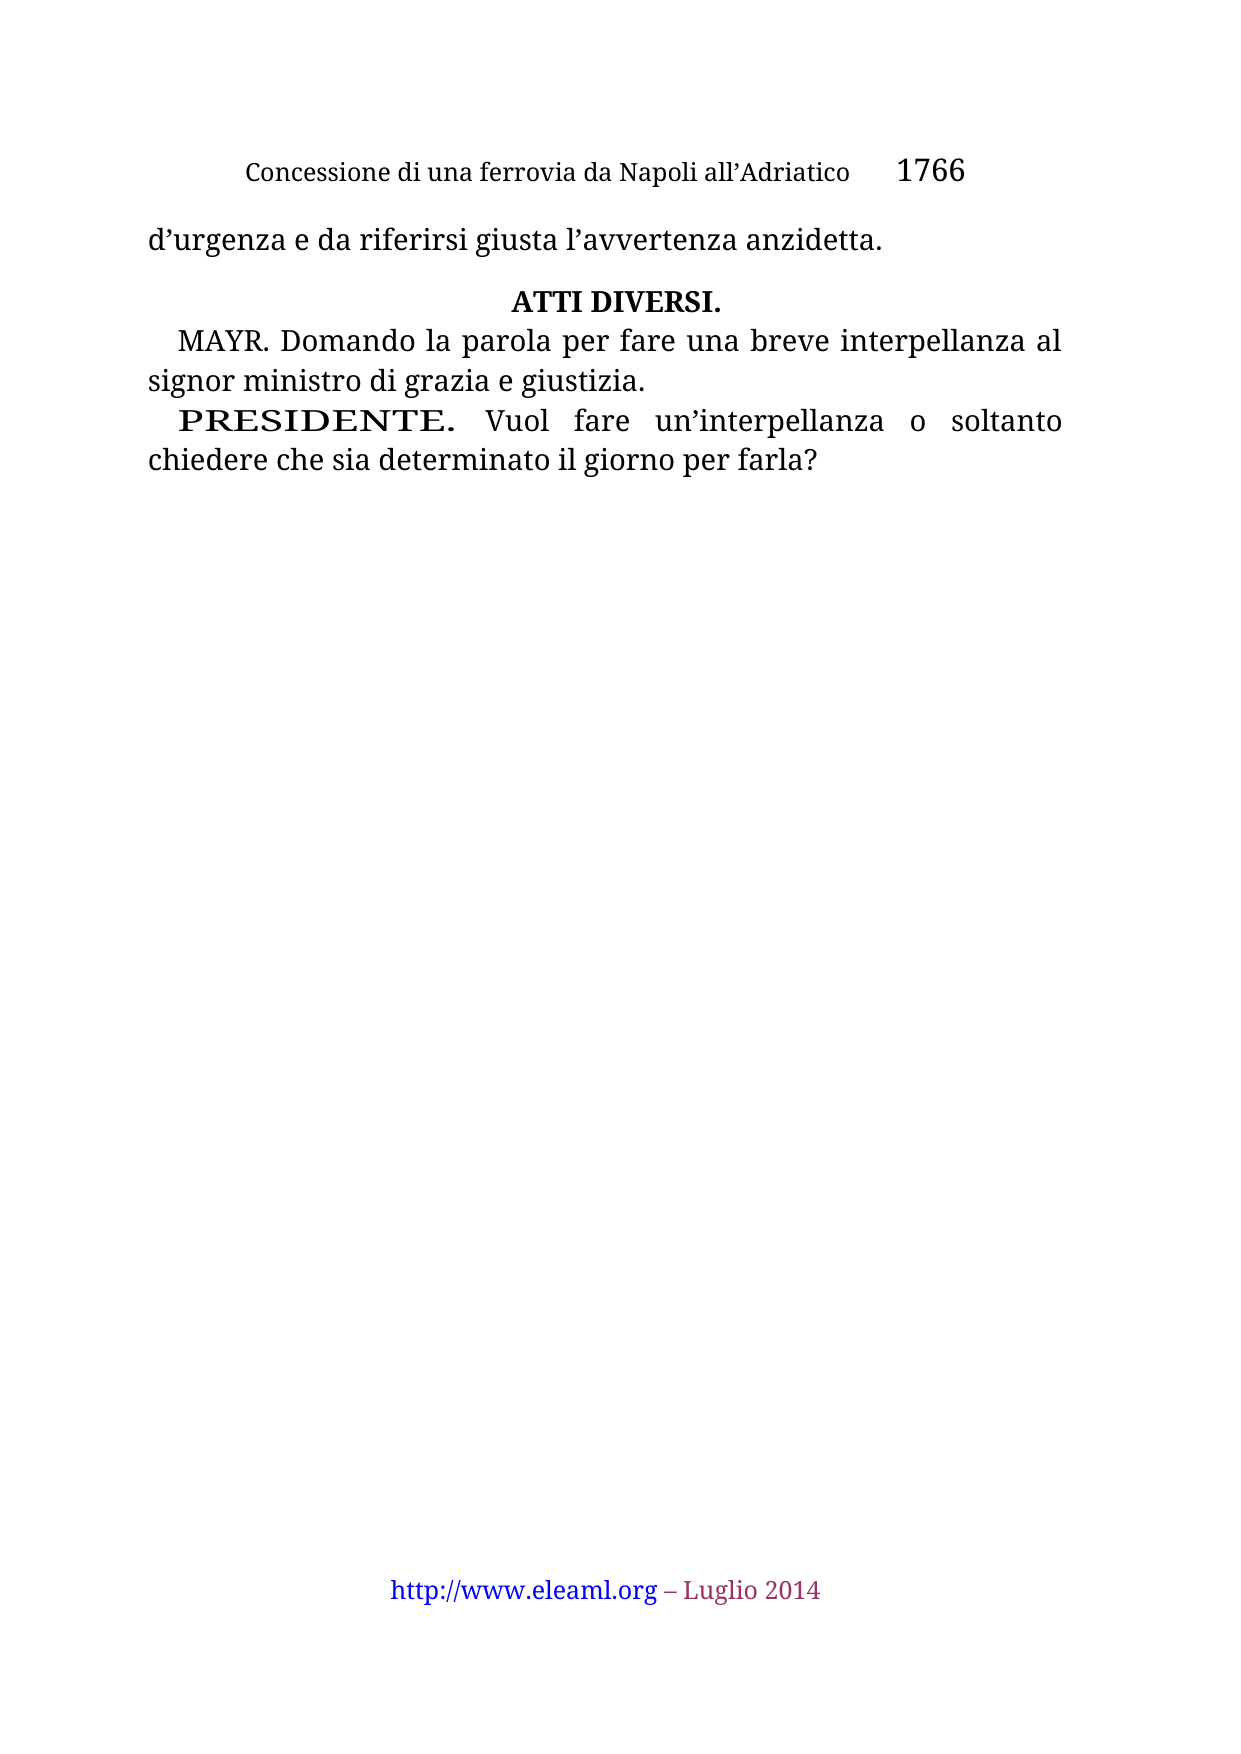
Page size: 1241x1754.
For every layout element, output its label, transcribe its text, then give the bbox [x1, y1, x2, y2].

text MAYR. Domando la parola per fare una breve interpellanza al signor ministro di grazia e giustizia. [148, 321, 1063, 400]
text PRESIDENTE. Vuol fare un’interpellanza o soltanto chiedere che sia determinato il giorno per farla? [148, 400, 1063, 479]
text ATTI DIVERSI. [148, 281, 1063, 321]
text d’urgenza e da riferirsi giusta l’avvertenza anzidetta. [148, 220, 1063, 259]
